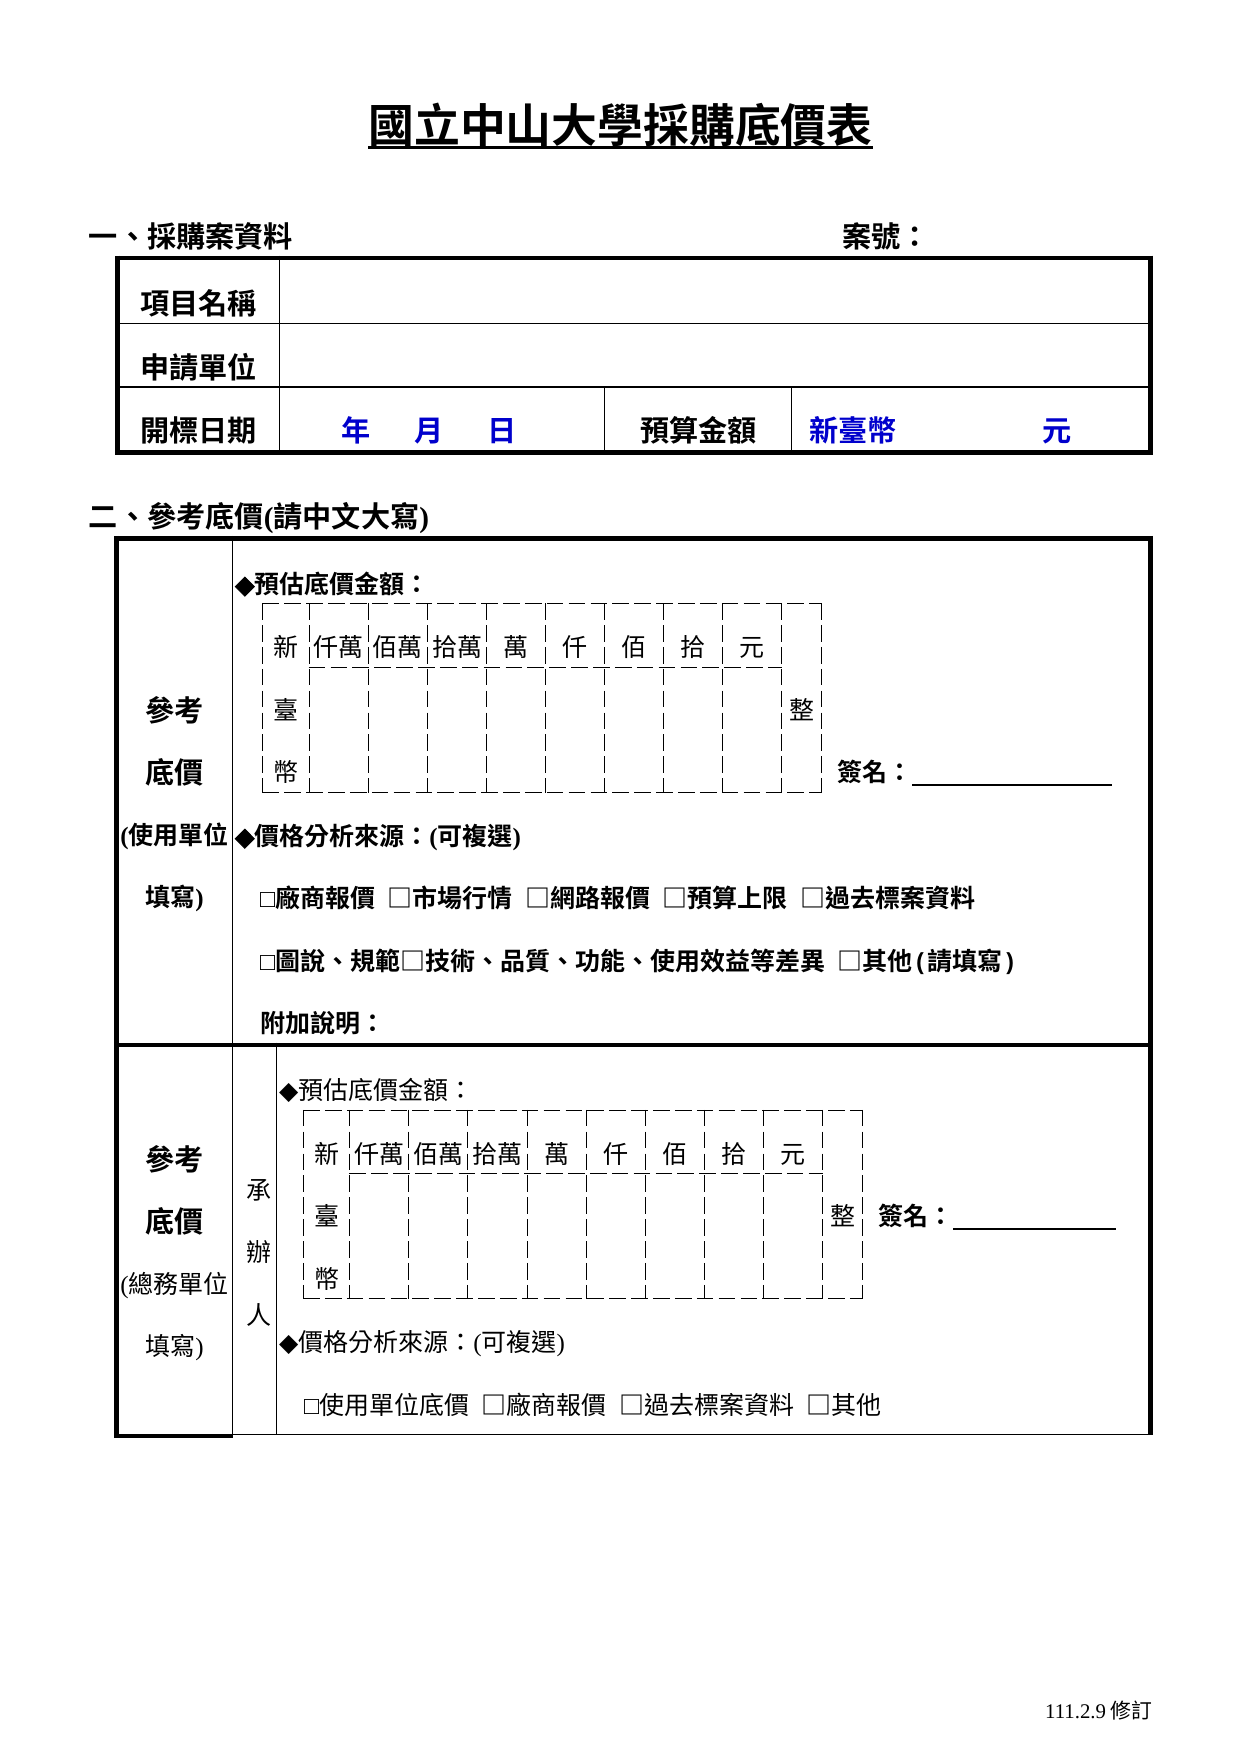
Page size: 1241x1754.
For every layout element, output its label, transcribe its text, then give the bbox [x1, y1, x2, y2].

text 一、採購案資料 案號： [89, 193, 1152, 256]
table_cell [368, 667, 427, 792]
table_header [280, 260, 1148, 323]
table_header 新臺幣 [304, 1110, 350, 1298]
table_cell [586, 1173, 645, 1298]
table_cell [409, 1173, 468, 1298]
table_header 新臺幣 [263, 603, 309, 792]
table_header 佰萬 [409, 1110, 468, 1173]
text 國立中山大學採購底價表 [89, 49, 1152, 174]
table_cell ◆預估底價金額： ◆價格分析來源：(可複選) □使用單位底價 □廠商報價 □過去標案資料 □其他 [277, 1047, 1148, 1434]
table_header 參考 底價 (使用單位填寫) [119, 541, 232, 1043]
table_cell 開標日期 [120, 388, 279, 450]
table_header 拾萬 [468, 1110, 527, 1173]
table_header 元 [723, 603, 782, 667]
table_header 拾 [664, 603, 722, 667]
table_header 整 [782, 603, 822, 792]
table_cell 參考 底價 (總務單位填寫) [119, 1047, 232, 1434]
table_cell [527, 1173, 586, 1298]
table_cell 預算金額 [605, 388, 791, 450]
table_cell [723, 667, 782, 792]
table_header ◆預估底價金額： ◆價格分析來源：(可複選) □廠商報價 □市場行情 □網路報價 □預算上限 □過去標案資料 □圖說、規範□技術、品質、功能、使用效益等差異 □其他(請填寫) 附加說明： [233, 541, 1148, 1043]
table_header 拾 [704, 1110, 763, 1173]
table_header 佰 [645, 1110, 704, 1173]
table_cell [763, 1173, 822, 1298]
table_header 簽名： [822, 603, 1134, 792]
table_cell [280, 324, 1148, 386]
table_header 仟萬 [350, 1110, 409, 1173]
table_header 元 [763, 1110, 822, 1173]
table_header 萬 [486, 603, 545, 667]
table_header 整 [822, 1110, 862, 1298]
table_header 仟 [586, 1110, 645, 1173]
table_cell [704, 1173, 763, 1298]
table_header 簽名： [863, 1110, 1129, 1298]
text 二、參考底價(請中文大寫) [89, 473, 1152, 536]
table_cell [309, 667, 368, 792]
table_cell [486, 667, 545, 792]
table_cell 申請單位 [120, 324, 279, 386]
table_header 項目名稱 [120, 260, 279, 323]
table_cell [664, 667, 722, 792]
table_cell [468, 1173, 527, 1298]
table_header 萬 [527, 1110, 586, 1173]
table_header 仟 [545, 603, 604, 667]
table_header 佰萬 [368, 603, 427, 667]
table_cell 年 月 日 [280, 388, 604, 450]
table_header 仟萬 [309, 603, 368, 667]
table_cell [427, 667, 486, 792]
table_header 佰 [604, 603, 663, 667]
table_cell 新臺幣 元 [792, 388, 1148, 450]
table_cell [645, 1173, 704, 1298]
table_cell 承辦人 [233, 1047, 276, 1434]
table_cell [604, 667, 663, 792]
table_cell [545, 667, 604, 792]
table_cell [350, 1173, 409, 1298]
table_header 拾萬 [427, 603, 486, 667]
